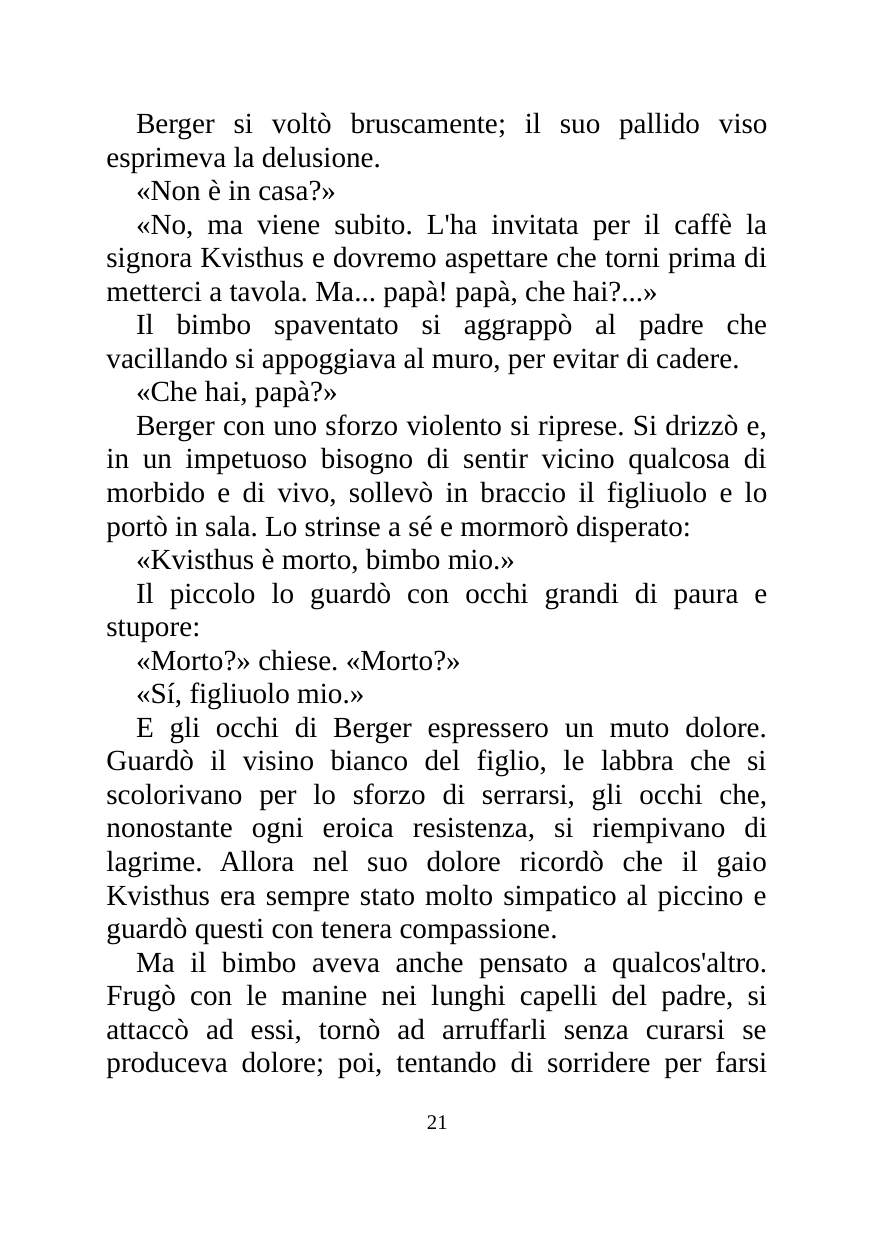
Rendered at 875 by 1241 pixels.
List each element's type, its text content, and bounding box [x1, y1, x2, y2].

text «Che hai, papà?» [106, 374, 768, 408]
text E gli occhi di Berger espressero un muto dolore. Guardò il visino bianco del figlio, le labbra che si scolorivano per lo sforzo di serrarsi, gli occhi che, nonostante ogni eroica resistenza, si riempivano di lagrime. Allora nel suo dolore ricordò che il gaio Kvisthus era sempre stato molto simpatico al piccino e guardò questi con tenera compassione. [106, 710, 768, 945]
text «Sí, figliuolo mio.» [106, 676, 768, 710]
text Berger si voltò bruscamente; il suo pallido viso esprimeva la delusione. [106, 106, 768, 173]
text «Morto?» chiese. «Morto?» [106, 643, 768, 676]
text «Kvisthus è morto, bimbo mio.» [106, 542, 768, 576]
text Ma il bimbo aveva anche pensato a qualcos'altro. Frugò con le manine nei lunghi capelli del padre, si attaccò ad essi, tornò ad arruffarli senza curarsi se produceva dolore; poi, tentando di sorridere per farsi [106, 945, 768, 1079]
text Il bimbo spaventato si aggrappò al padre che vacillando si appoggiava al muro, per evitar di cadere. [106, 307, 768, 374]
text Il piccolo lo guardò con occhi grandi di paura e stupore: [106, 576, 768, 643]
text «Non è in casa?» [106, 173, 768, 207]
text «No, ma viene subito. L'ha invitata per il caffè la signora Kvisthus e dovremo aspettare che torni prima di metterci a tavola. Ma... papà! papà, che hai?...» [106, 207, 768, 307]
text Berger con uno sforzo violento si riprese. Si drizzò e, in un impetuoso bisogno di sentir vicino qualcosa di morbido e di vivo, sollevò in braccio il figliuolo e lo portò in sala. Lo strinse a sé e mormorò disperato: [106, 408, 768, 542]
